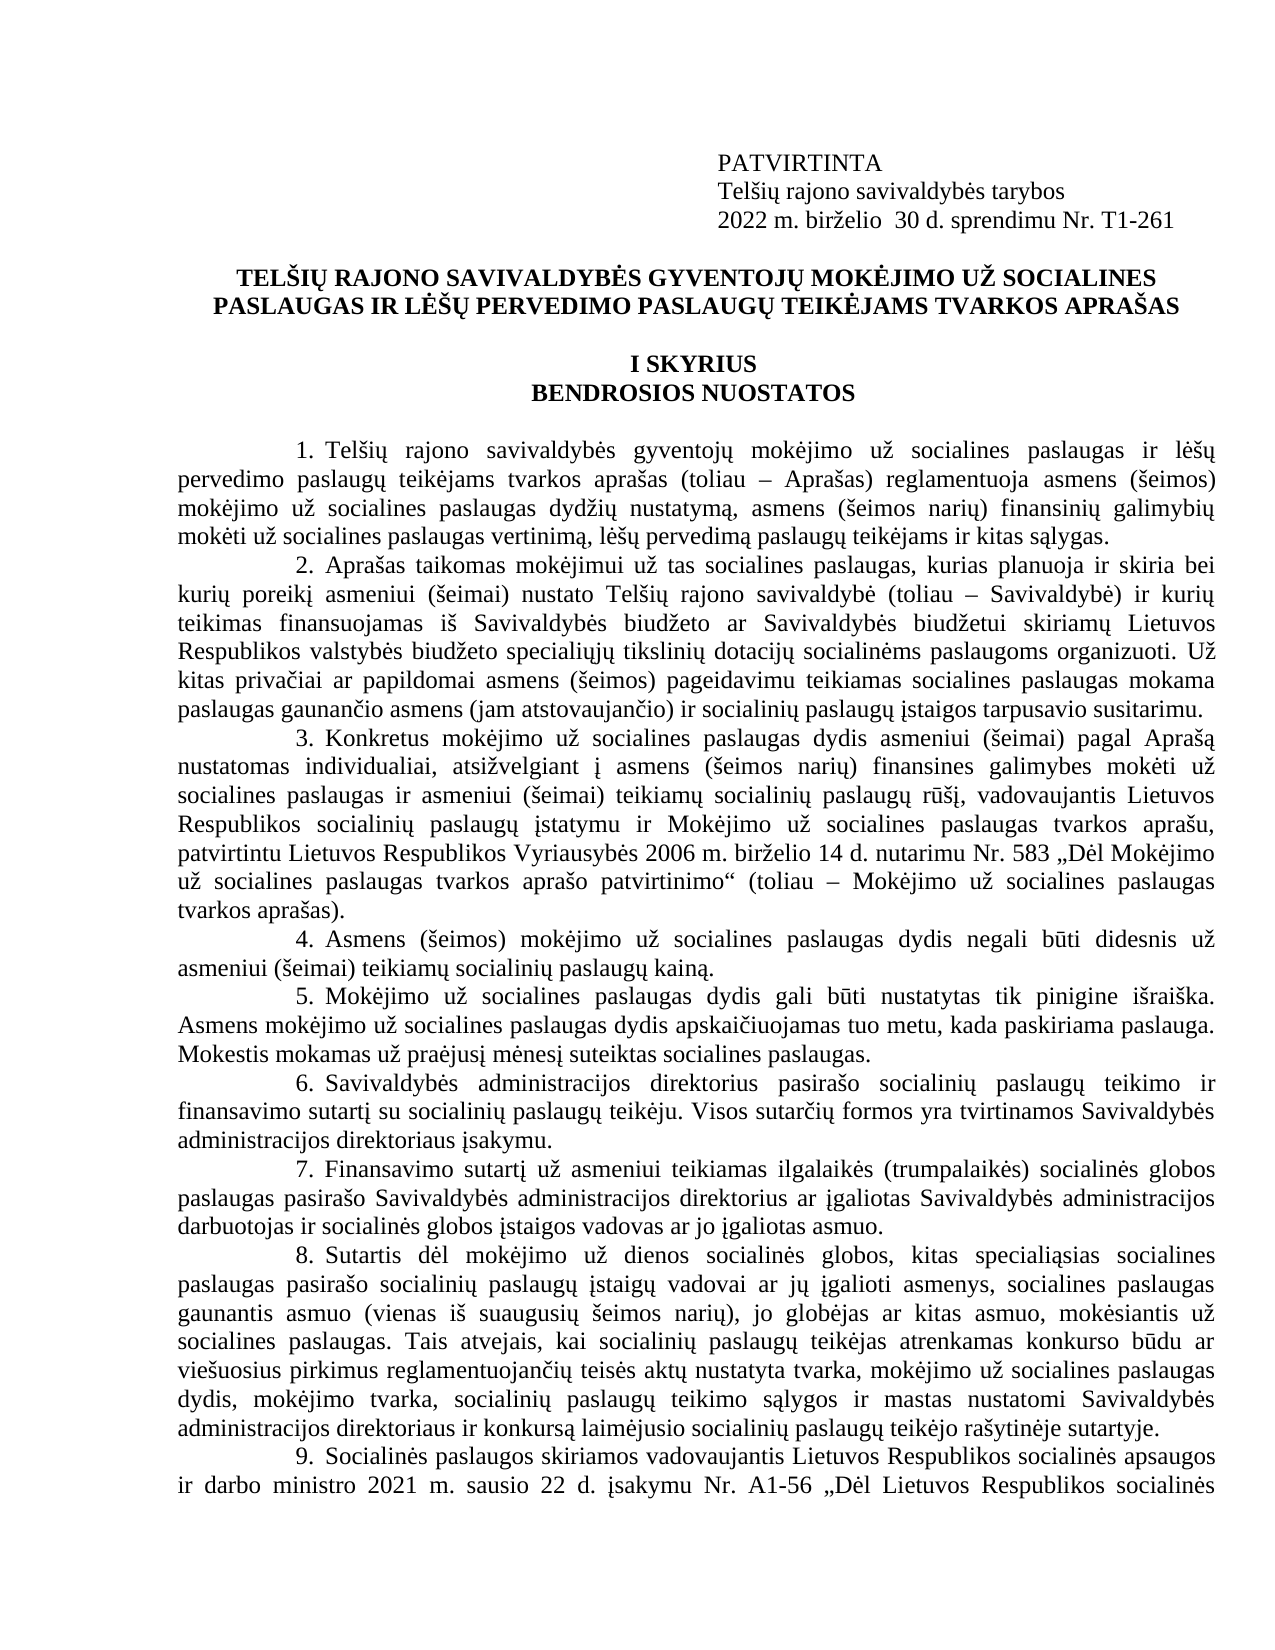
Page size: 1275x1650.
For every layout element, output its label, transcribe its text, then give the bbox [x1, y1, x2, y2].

text Telšių rajono savivaldybės tarybos [717, 176, 1216, 205]
text 4. Asmens (šeimos) mokėjimo už socialines paslaugas dydis negali būti didesnis už asmeniui (šeimai) teikiamų socialinių paslaugų kainą. [177, 924, 1216, 981]
text PATVIRTINTA [717, 148, 1216, 176]
text 6. Savivaldybės administracijos direktorius pasirašo socialinių paslaugų teikimo ir finansavimo sutartį su socialinių paslaugų teikėju. Visos sutarčių formos yra tvirtinamos Savivaldybės administracijos direktoriaus įsakymu. [177, 1068, 1216, 1154]
text 9. Socialinės paslaugos skiriamos vadovaujantis Lietuvos Respublikos socialinės apsaugos ir darbo ministro 2021 m. sausio 22 d. įsakymu Nr. A1-56 „Dėl Lietuvos Respublikos socialinės [177, 1441, 1216, 1499]
text 1. Telšių rajono savivaldybės gyventojų mokėjimo už socialines paslaugas ir lėšų pervedimo paslaugų teikėjams tvarkos aprašas (toliau – Aprašas) reglamentuoja asmens (šeimos) mokėjimo už socialines paslaugas dydžių nustatymą, asmens (šeimos narių) finansinių galimybių mokėti už socialines paslaugas vertinimą, lėšų pervedimą paslaugų teikėjams ir kitas sąlygas. [177, 435, 1216, 550]
text 8. Sutartis dėl mokėjimo už dienos socialinės globos, kitas specialiąsias socialines paslaugas pasirašo socialinių paslaugų įstaigų vadovai ar jų įgalioti asmenys, socialines paslaugas gaunantis asmuo (vienas iš suaugusių šeimos narių), jo globėjas ar kitas asmuo, mokėsiantis už socialines paslaugas. Tais atvejais, kai socialinių paslaugų teikėjas atrenkamas konkurso būdu ar viešuosius pirkimus reglamentuojančių teisės aktų nustatyta tvarka, mokėjimo už socialines paslaugas dydis, mokėjimo tvarka, socialinių paslaugų teikimo sąlygos ir mastas nustatomi Savivaldybės administracijos direktoriaus ir konkursą laimėjusio socialinių paslaugų teikėjo rašytinėje sutartyje. [177, 1240, 1216, 1441]
text I SKYRIUS [177, 349, 1216, 378]
text BENDROSIOS NUOSTATOS [177, 378, 1216, 406]
text 5. Mokėjimo už socialines paslaugas dydis gali būti nustatytas tik pinigine išraiška. Asmens mokėjimo už socialines paslaugas dydis apskaičiuojamas tuo metu, kada paskiriama paslauga. Mokestis mokamas už praėjusį mėnesį suteiktas socialines paslaugas. [177, 981, 1216, 1068]
text 7. Finansavimo sutartį už asmeniui teikiamas ilgalaikės (trumpalaikės) socialinės globos paslaugas pasirašo Savivaldybės administracijos direktorius ar įgaliotas Savivaldybės administracijos darbuotojas ir socialinės globos įstaigos vadovas ar jo įgaliotas asmuo. [177, 1154, 1216, 1240]
text 3. Konkretus mokėjimo už socialines paslaugas dydis asmeniui (šeimai) pagal Aprašą nustatomas individualiai, atsižvelgiant į asmens (šeimos narių) finansines galimybes mokėti už socialines paslaugas ir asmeniui (šeimai) teikiamų socialinių paslaugų rūšį, vadovaujantis Lietuvos Respublikos socialinių paslaugų įstatymu ir Mokėjimo už socialines paslaugas tvarkos aprašu, patvirtintu Lietuvos Respublikos Vyriausybės 2006 m. birželio 14 d. nutarimu Nr. 583 „Dėl Mokėjimo už socialines paslaugas tvarkos aprašo patvirtinimo“ (toliau – Mokėjimo už socialines paslaugas tvarkos aprašas). [177, 723, 1216, 924]
text TELŠIŲ RAJONO SAVIVALDYBĖS GYVENTOJŲ mokėjimo už socialines paslaugas IR LĖŠŲ PERVEDIMO PASLAUGŲ TEIKĖJAMS tvarkOS APRAŠAS [177, 263, 1216, 320]
text 2022 m. birželio 30 d. sprendimu Nr. T1-261 [717, 205, 1216, 234]
text 2. Aprašas taikomas mokėjimui už tas socialines paslaugas, kurias planuoja ir skiria bei kurių poreikį asmeniui (šeimai) nustato Telšių rajono savivaldybė (toliau – Savivaldybė) ir kurių teikimas finansuojamas iš Savivaldybės biudžeto ar Savivaldybės biudžetui skiriamų Lietuvos Respublikos valstybės biudžeto specialiųjų tikslinių dotacijų socialinėms paslaugoms organizuoti. Už kitas privačiai ar papildomai asmens (šeimos) pageidavimu teikiamas socialines paslaugas mokama paslaugas gaunančio asmens (jam atstovaujančio) ir socialinių paslaugų įstaigos tarpusavio susitarimu. [177, 550, 1216, 723]
